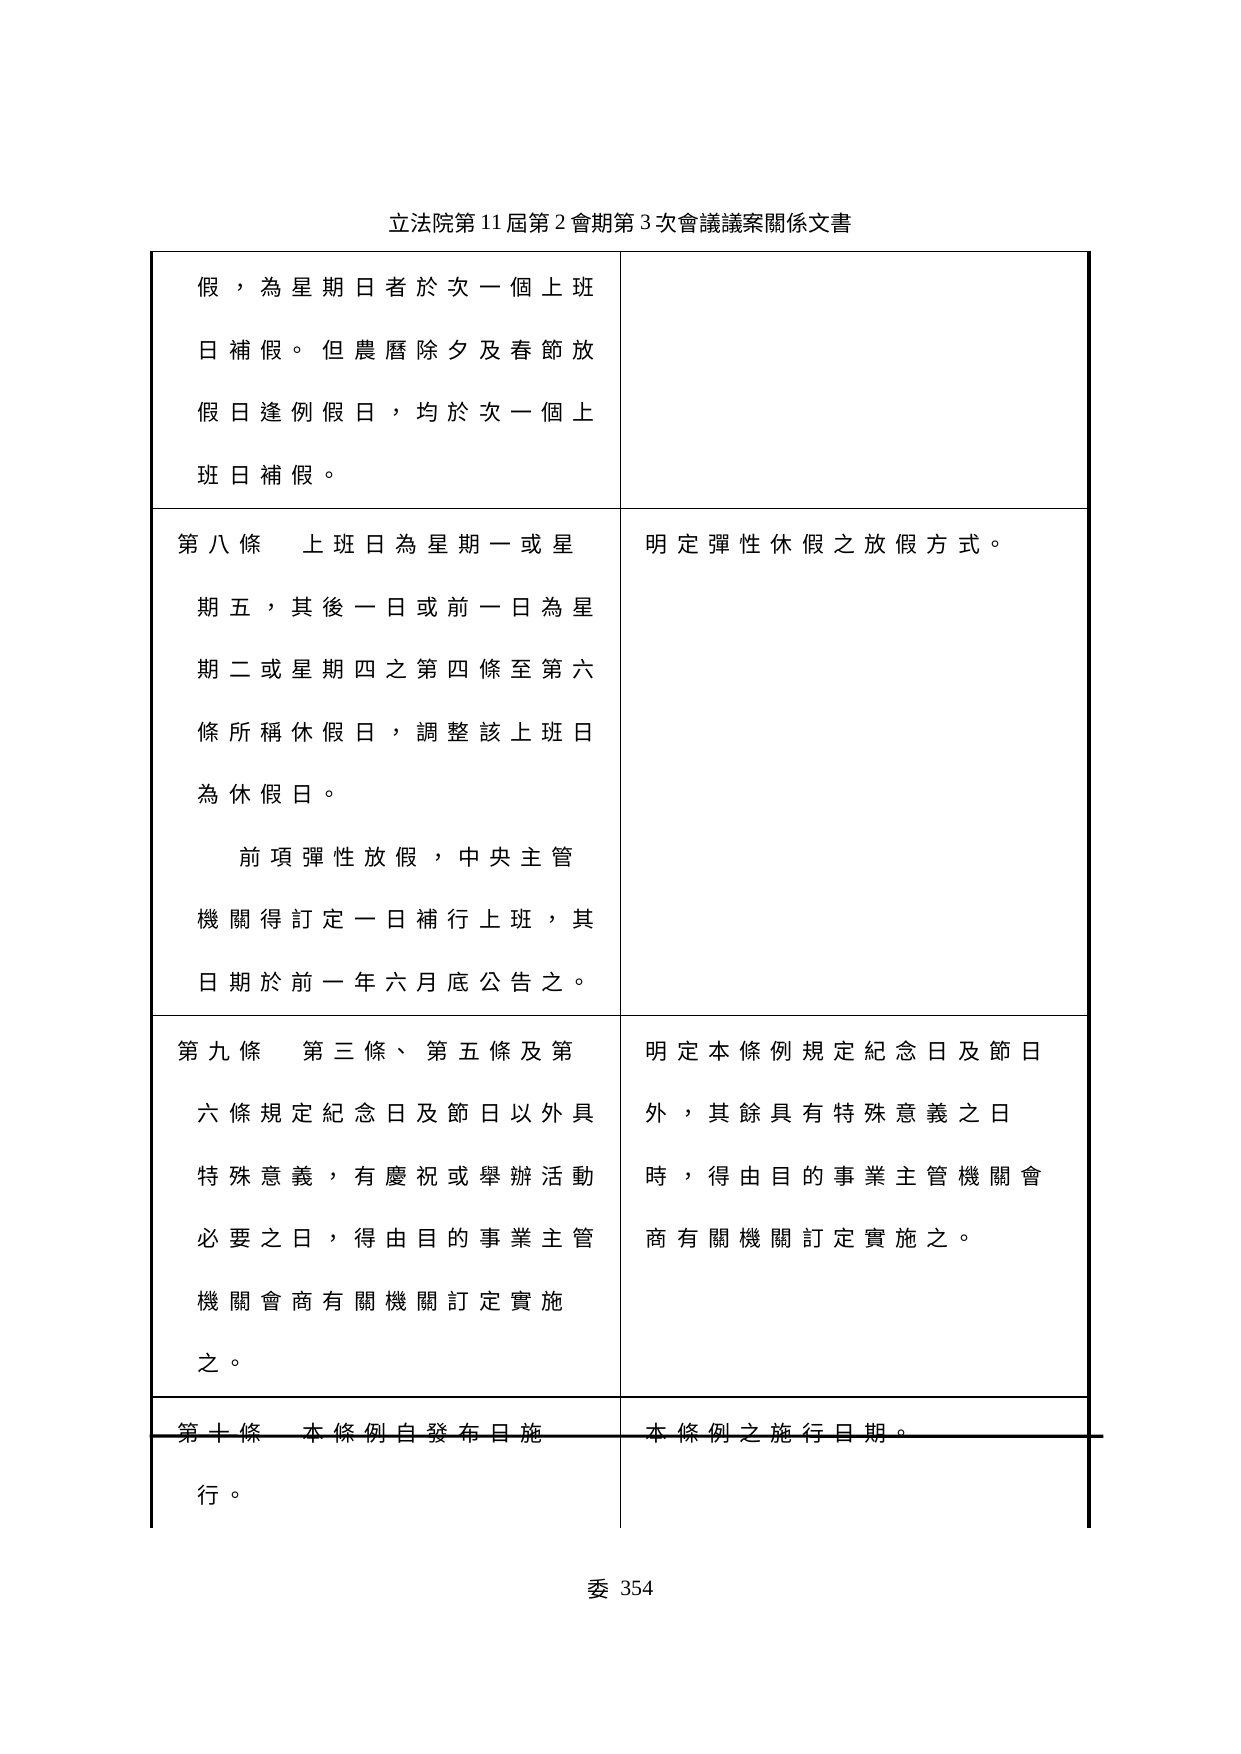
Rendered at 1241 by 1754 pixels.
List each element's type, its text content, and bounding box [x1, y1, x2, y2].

table_cell 明定本條例規定紀念日及節日外，其餘具有特殊意義之日時，得由目的事業主管機關會商有關機關訂定實施之。 [621, 1016, 1087, 1396]
table_cell 第九條 第三條、第五條及第六條規定紀念日及節日以外具特殊意義，有慶祝或舉辦活動必要之日，得由目的事業主管機關會商有關機關訂定實施之。 [153, 1016, 620, 1396]
table_cell 本條例之施行日期。 [621, 1398, 1087, 1434]
table_cell 假，為星期日者於次一個上班日補假。但農曆除夕及春節放假日逢例假日，均於次一個上班日補假。 [153, 252, 620, 508]
table_cell 本條例之施行日期。 [621, 1438, 1087, 1528]
table_cell 第八條 上班日為星期一或星期五，其後一日或前一日為星期二或星期四之第四條至第六條所稱休假日，調整該上班日為休假日。 前項彈性放假，中央主管機關得訂定一日補行上班，其日期於前一年六月底公告之。 [153, 509, 620, 1014]
table_cell [621, 252, 1087, 508]
table_cell 第十條 本條例自發布日施行。 [153, 1438, 620, 1528]
table_cell 第十條 本條例自發布日施行。 [153, 1398, 620, 1434]
table_cell 明定彈性休假之放假方式。 [621, 509, 1087, 1014]
